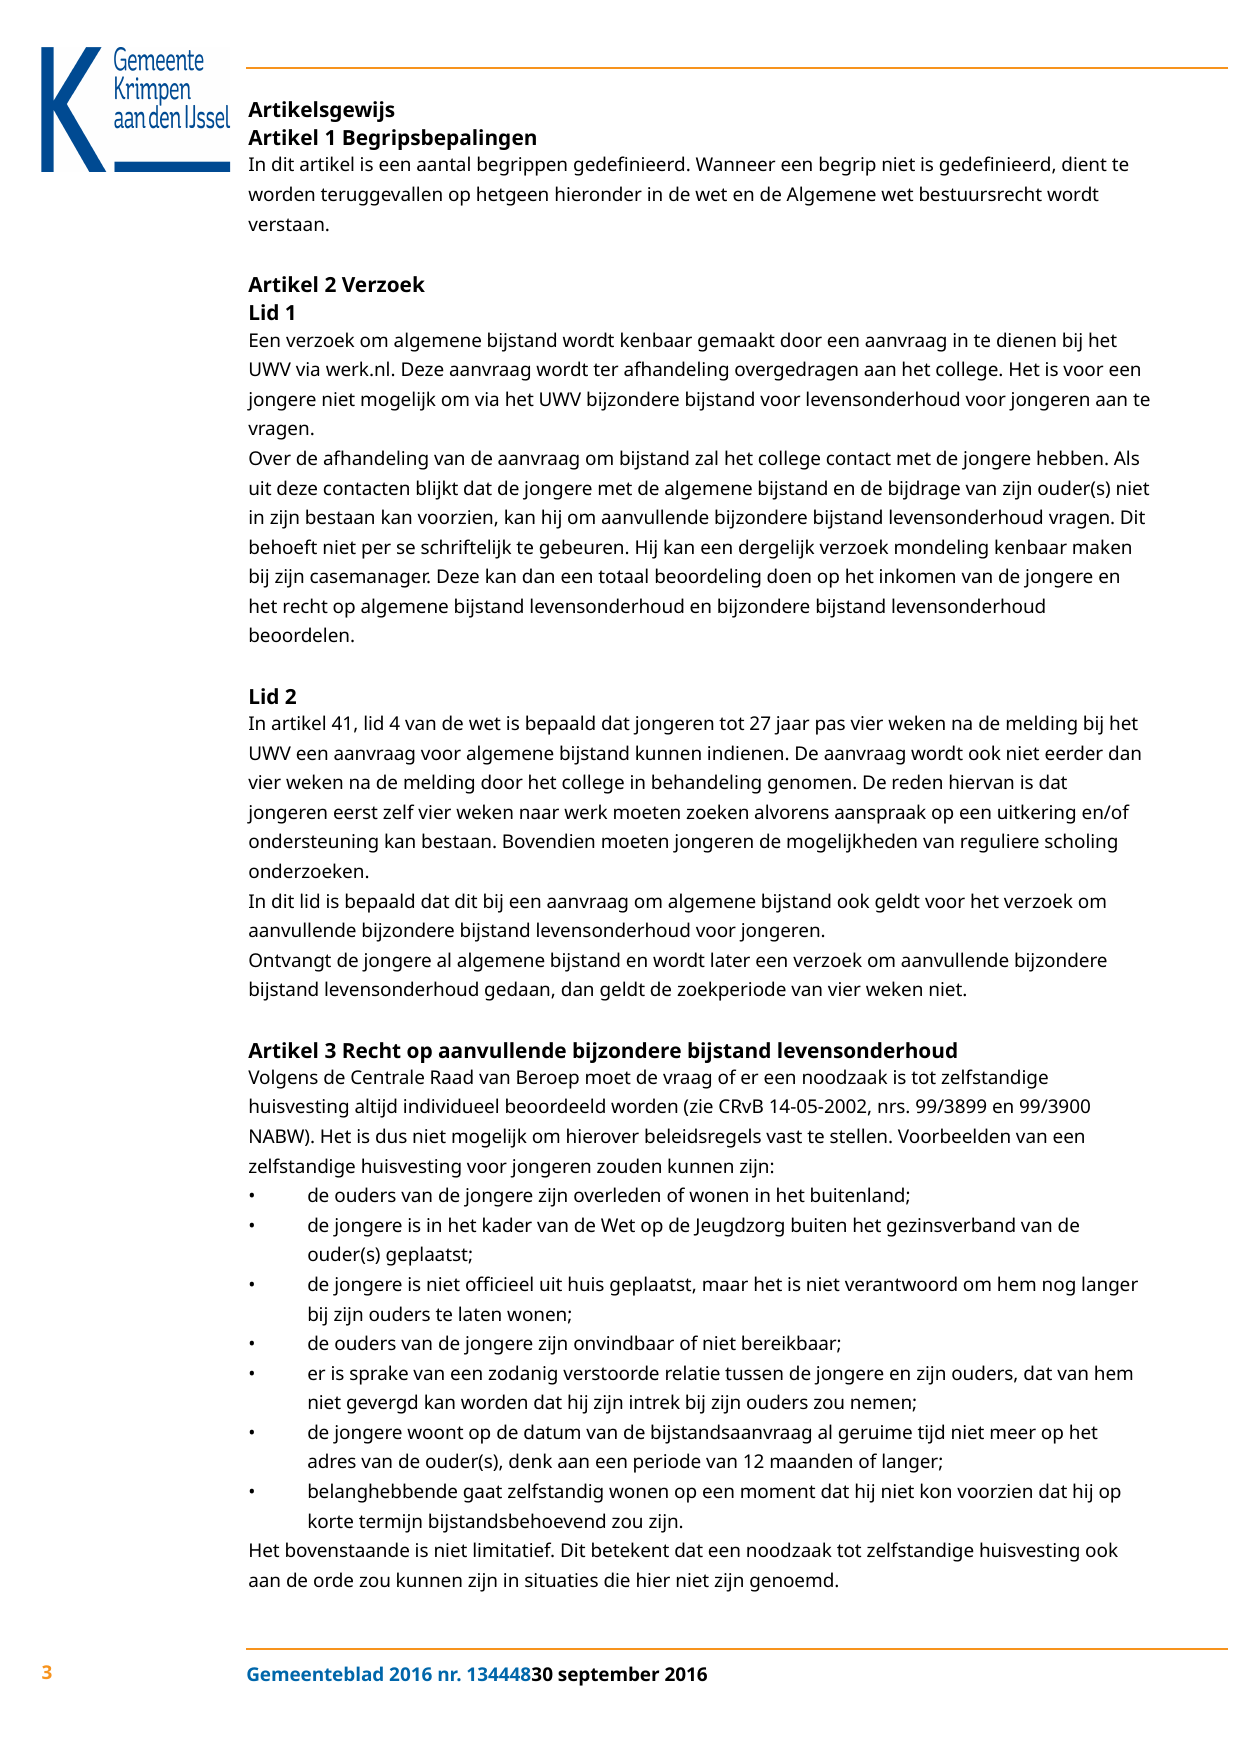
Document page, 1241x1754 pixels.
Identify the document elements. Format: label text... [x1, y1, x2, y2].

list de jongere is niet officieel uit huis geplaatst, maar het is niet verantwoord om hem nog langer bij zijn ouders te laten wonen; [248, 1271, 1152, 1327]
text Artikelsgewijs [248, 95, 1152, 123]
text In dit artikel is een aantal begrippen gedefinieerd. Wanneer een begrip niet is gedefinieerd, dient te worden teruggevallen op hetgeen hieronder in de wet en de Algemene wet bestuursrecht wordt verstaan. [248, 152, 1152, 237]
text Over de afhandeling van de aanvraag om bijstand zal het college contact met de jongere hebben. Als uit deze contacten blijkt dat de jongere met de algemene bijstand en de bijdrage van zijn ouder(s) niet in zijn bestaan kan voorzien, kan hij om aanvullende bijzondere bijstand levensonderhoud vragen. Dit behoeft niet per se schriftelijk te gebeuren. Hij kan een dergelijk verzoek mondeling kenbaar maken bij zijn casemanager. Deze kan dan een totaal beoordeling doen op het inkomen van de jongere en het recht op algemene bijstand levensonderhoud en bijzondere bijstand levensonderhoud beoordelen. [248, 445, 1152, 648]
text Het bovenstaande is niet limitatief. Dit betekent dat een noodzaak tot zelfstandige huisvesting ook aan de orde zou kunnen zijn in situaties die hier niet zijn genoemd. [248, 1537, 1152, 1593]
list de ouders van de jongere zijn overleden of wonen in het buitenland; [248, 1182, 1152, 1208]
list de jongere is in het kader van de Wet op de Jeugdzorg buiten het gezinsverband van de ouder(s) geplaatst; [248, 1212, 1152, 1267]
text Volgens de Centrale Raad van Beroep moet de vraag of er een noodzaak is tot zelfstandige huisvesting altijd individueel beoordeeld worden (zie CRvB 14-05-2002, nrs. 99/3899 en 99/3900 NABW). Het is dus niet mogelijk om hierover beleidsregels vast te stellen. Voorbeelden van een zelfstandige huisvesting voor jongeren zouden kunnen zijn: [248, 1064, 1152, 1179]
text Lid 1 [248, 298, 1152, 327]
text In artikel 41, lid 4 van de wet is bepaald dat jongeren tot 27 jaar pas vier weken na de melding bij het UWV een aanvraag voor algemene bijstand kunnen indienen. De aanvraag wordt ook niet eerder dan vier weken na de melding door het college in behandeling genomen. De reden hiervan is dat jongeren eerst zelf vier weken naar werk moeten zoeken alvorens aanspraak op een uitkering en/of ondersteuning kan bestaan. Bovendien moeten jongeren de mogelijkheden van reguliere scholing onderzoeken. [248, 710, 1152, 884]
text In dit lid is bepaald dat dit bij een aanvraag om algemene bijstand ook geldt voor het verzoek om aanvullende bijzondere bijstand levensonderhoud voor jongeren. [248, 888, 1152, 943]
text Artikel 3 Recht op aanvullende bijzondere bijstand levensonderhoud [248, 1036, 1152, 1064]
list de ouders van de jongere zijn onvindbaar of niet bereikbaar; [248, 1330, 1152, 1356]
text Artikel 2 Verzoek [248, 270, 1152, 298]
list belanghebbende gaat zelfstandig wonen op een moment dat hij niet kon voorzien dat hij op korte termijn bijstandsbehoevend zou zijn. [248, 1478, 1152, 1534]
list de jongere woont op de datum van de bijstandsaanvraag al geruime tijd niet meer op het adres van de ouder(s), denk aan een periode van 12 maanden of langer; [248, 1419, 1152, 1474]
text Lid 2 [248, 682, 1152, 710]
text Ontvangt de jongere al algemene bijstand en wordt later een verzoek om aanvullende bijzondere bijstand levensonderhoud gedaan, dan geldt de zoekperiode van vier weken niet. [248, 947, 1152, 1002]
text Artikel 1 Begripsbepalingen [248, 123, 1152, 152]
picture [41, 47, 231, 172]
list er is sprake van een zodanig verstoorde relatie tussen de jongere en zijn ouders, dat van hem niet gevergd kan worden dat hij zijn intrek bij zijn ouders zou nemen; [248, 1360, 1152, 1415]
text Een verzoek om algemene bijstand wordt kenbaar gemaakt door een aanvraag in te dienen bij het UWV via werk.nl. Deze aanvraag wordt ter afhandeling overgedragen aan het college. Het is voor een jongere niet mogelijk om via het UWV bijzondere bijstand voor levensonderhoud voor jongeren aan te vragen. [248, 327, 1152, 441]
